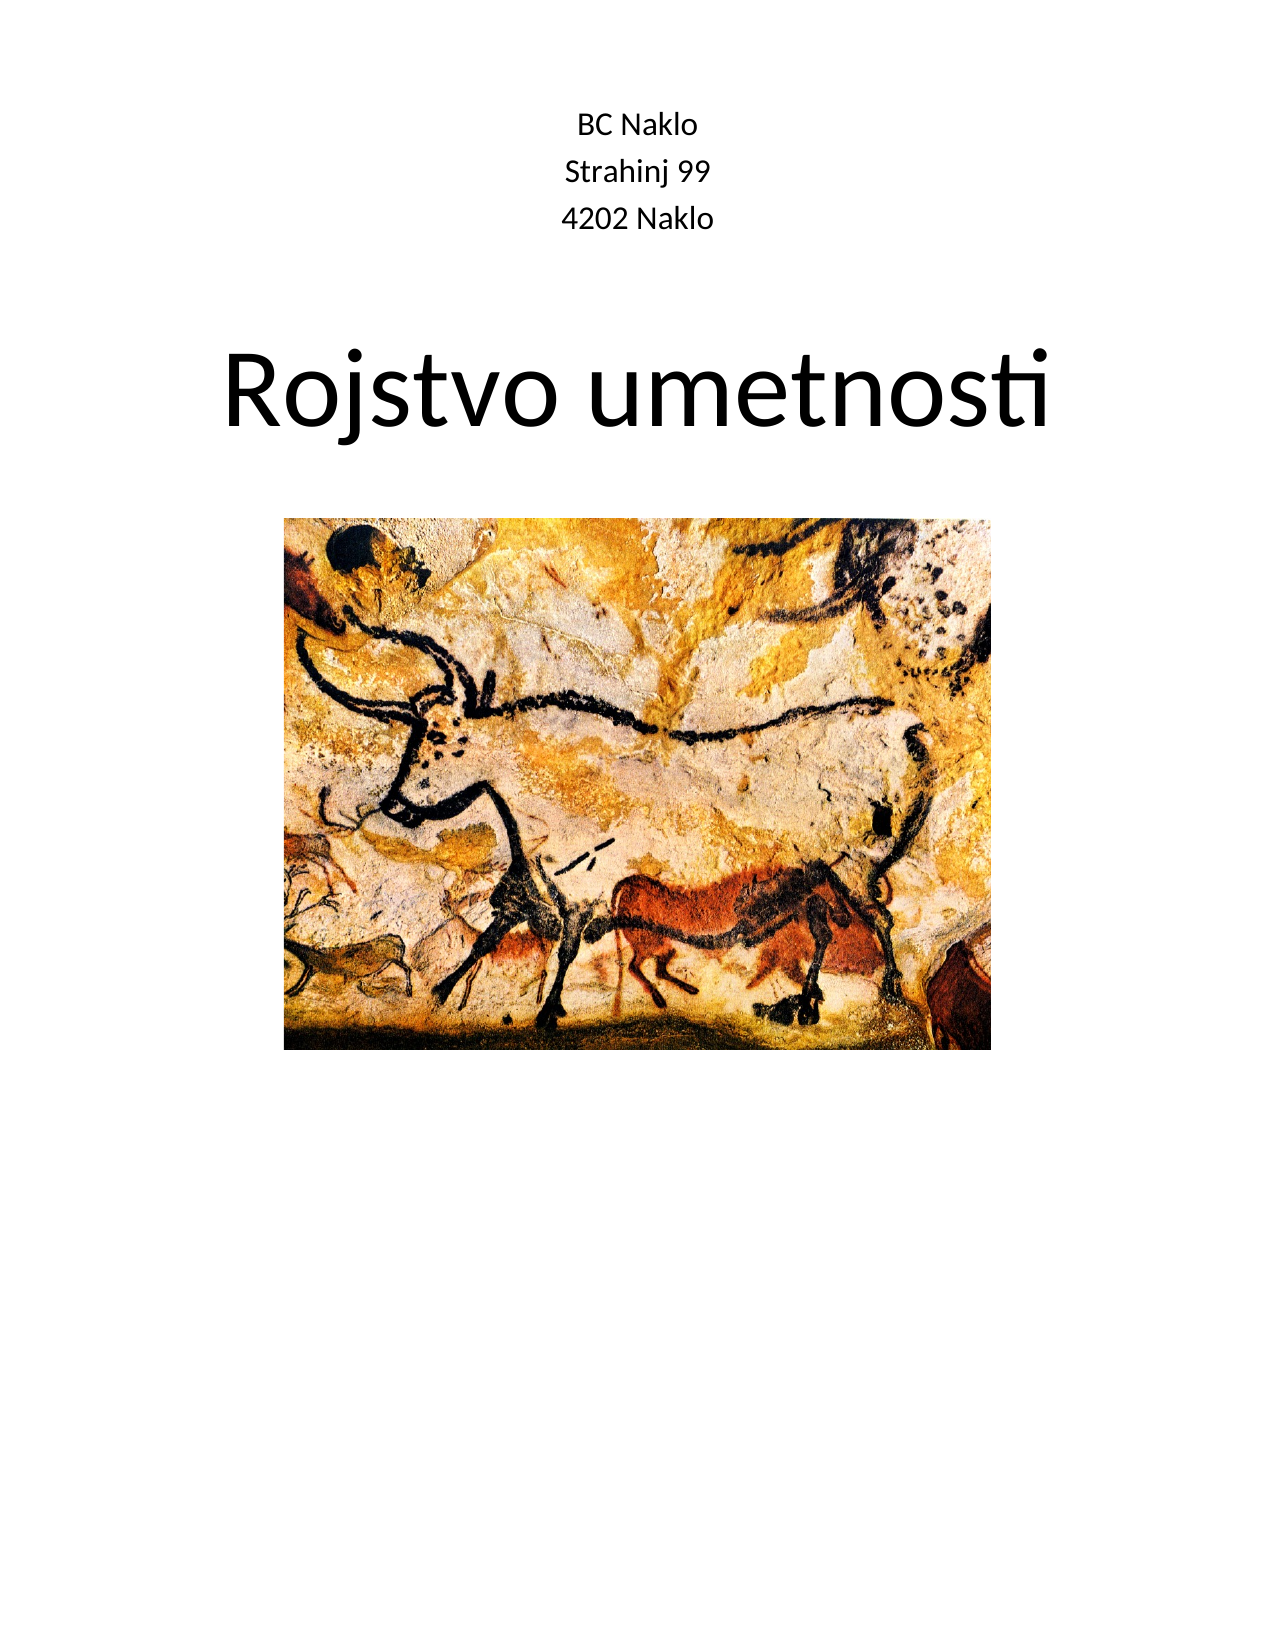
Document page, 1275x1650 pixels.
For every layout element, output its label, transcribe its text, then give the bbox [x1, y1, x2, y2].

text Strahinj 99 [150, 150, 1125, 191]
text 4202 Naklo [150, 197, 1125, 238]
text BC Naklo [150, 103, 1125, 144]
picture [283, 518, 991, 1050]
text Rojstvo umetnosti [150, 317, 1125, 454]
